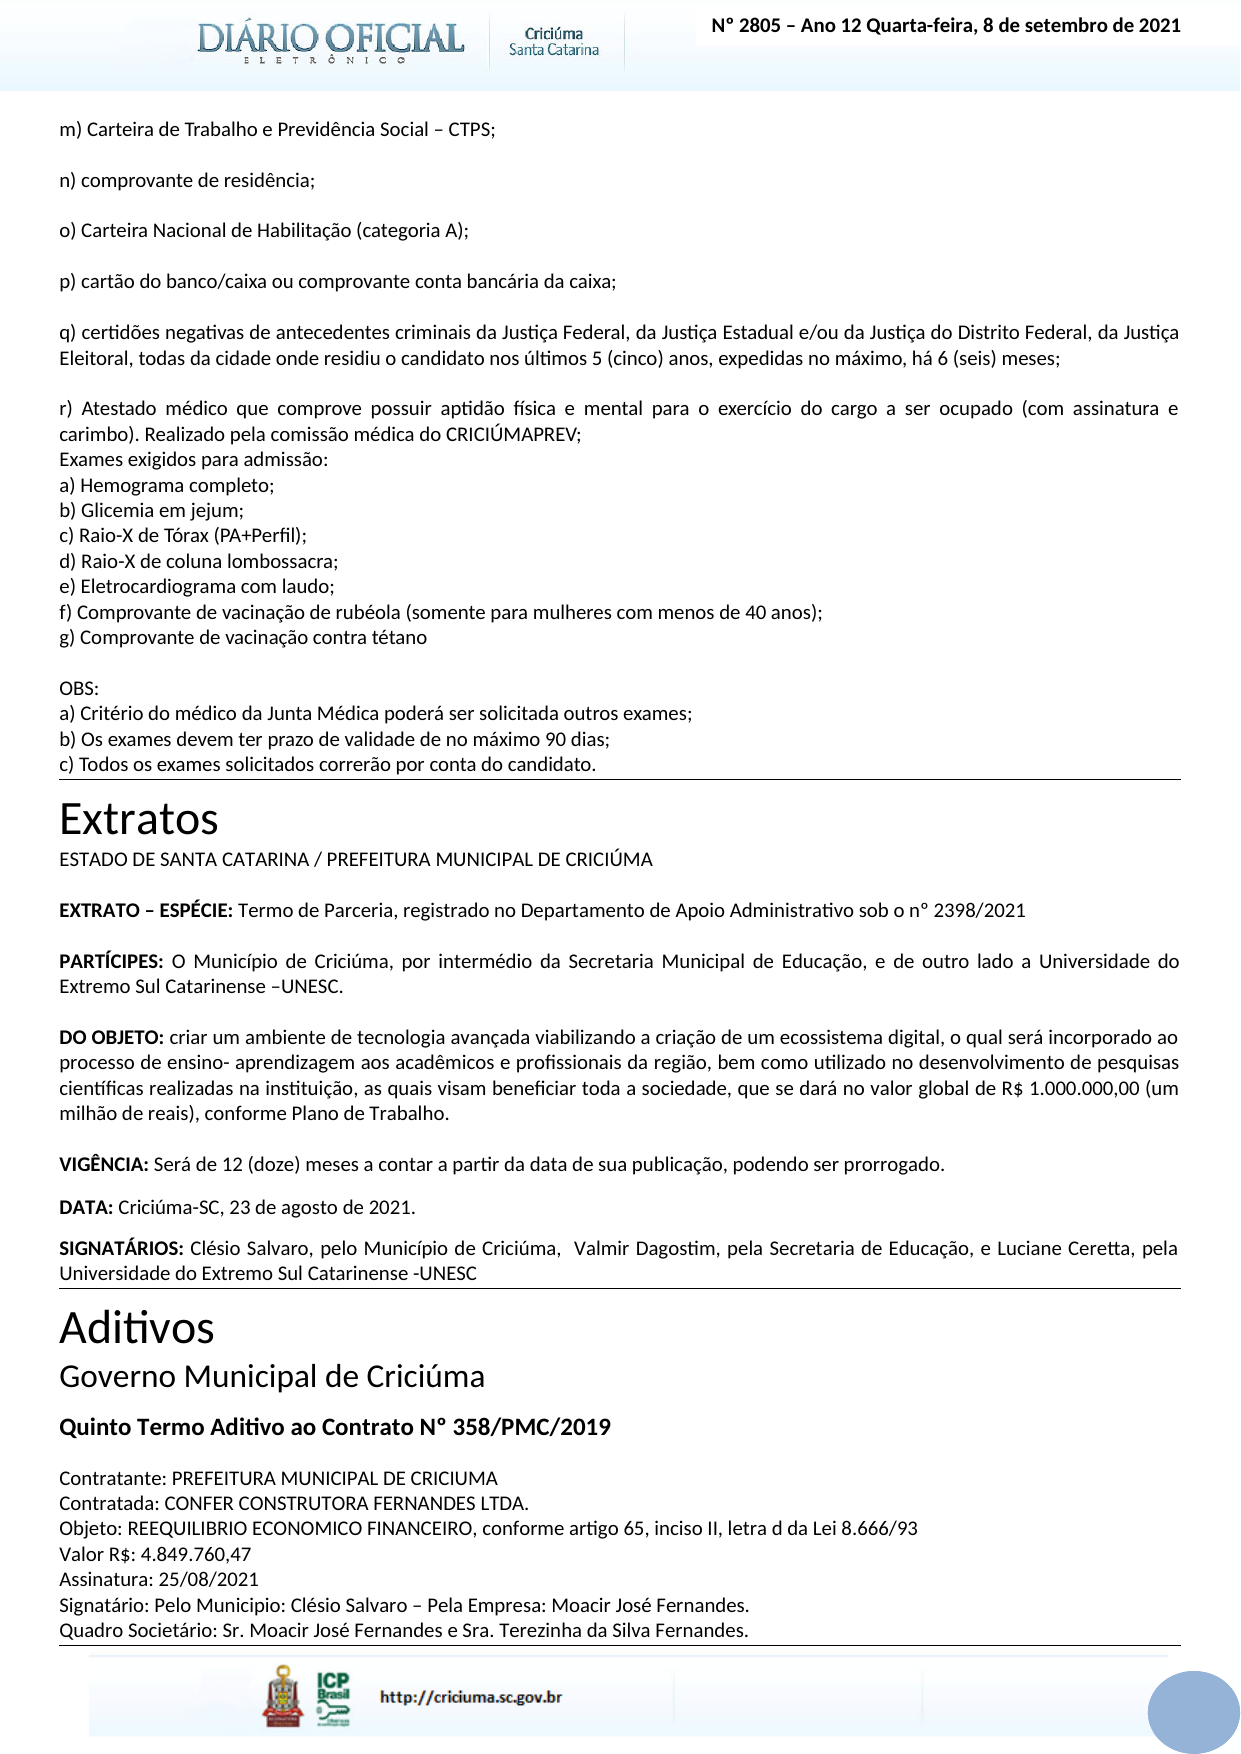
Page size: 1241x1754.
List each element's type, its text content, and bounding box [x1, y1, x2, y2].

text Quinto Termo Aditivo ao Contrato Nº 358/PMC/2019 [59, 1411, 1181, 1442]
text Quadro Societário: Sr. Moacir José Fernandes e Sra. Terezinha da Silva Fernandes. [59, 1617, 1181, 1645]
text n) comprovante de residência; [59, 167, 1181, 192]
text ESTADO DE SANTA CATARINA / PREFEITURA MUNICIPAL DE CRICIÚMA [59, 846, 1181, 872]
text c) Raio-X de Tórax (PA+Perfil); [59, 523, 1181, 548]
text EXTRATO – ESPÉCIE: Termo de Parceria, registrado no Departamento de Apoio Administrativo sob o nº 2398/2021 [59, 897, 1181, 922]
text Aditivos [59, 1297, 1181, 1355]
text Objeto: REEQUILIBRIO ECONOMICO FINANCEIRO, conforme artigo 65, inciso II, letra d da Lei 8.666/93 [59, 1516, 1181, 1541]
text m) Carteira de Trabalho e Previdência Social – CTPS; [59, 116, 1181, 141]
text o) Carteira Nacional de Habilitação (categoria A); [59, 218, 1181, 243]
text OBS: [59, 675, 1181, 701]
text f) Comprovante de vacinação de rubéola (somente para mulheres com menos de 40 anos); [59, 599, 1181, 624]
text Governo Municipal de Criciúma [59, 1355, 1181, 1396]
text c) Todos os exames solicitados correrão por conta do candidato. [59, 751, 1181, 779]
text q) certidões negativas de antecedentes criminais da Justiça Federal, da Justiça Estadual e/ou da Justiça do Distrito Federal, da Justiça Eleitoral, todas da cidade onde residiu o candidato nos últimos 5 (cinco) anos, expedidas no máximo, há 6 (seis) meses; [59, 319, 1181, 370]
text Assinatura: 25/08/2021 [59, 1566, 1181, 1592]
text DATA: Criciúma-SC, 23 de agosto de 2021. [59, 1194, 1181, 1220]
text PARTÍCIPES: O Município de Criciúma, por intermédio da Secretaria Municipal de Educação, e de outro lado a Universidade do Extremo Sul Catarinense –UNESC. [59, 948, 1181, 999]
text Exames exigidos para admissão: [59, 446, 1181, 472]
text Extratos [59, 788, 1181, 846]
text Signatário: Pelo Municipio: Clésio Salvaro – Pela Empresa: Moacir José Fernandes. [59, 1592, 1181, 1617]
text Contratante: PREFEITURA MUNICIPAL DE CRICIUMA [59, 1465, 1181, 1490]
text a) Critério do médico da Junta Médica poderá ser solicitada outros exames; [59, 701, 1181, 726]
text Contratada: CONFER CONSTRUTORA FERNANDES LTDA. [59, 1490, 1181, 1516]
text e) Eletrocardiograma com laudo; [59, 573, 1181, 599]
text b) Os exames devem ter prazo de validade de no máximo 90 dias; [59, 726, 1181, 751]
text r) Atestado médico que comprove possuir aptidão física e mental para o exercício do cargo a ser ocupado (com assinatura e carimbo). Realizado pela comissão médica do CRICIÚMAPREV; [59, 396, 1181, 446]
text b) Glicemia em jejum; [59, 497, 1181, 523]
text Valor R$: 4.849.760,47 [59, 1541, 1181, 1566]
text VIGÊNCIA: Será de 12 (doze) meses a contar a partir da data de sua publicação, podendo ser prorrogado. [59, 1151, 1181, 1177]
text a) Hemograma completo; [59, 472, 1181, 497]
text DO OBJETO: criar um ambiente de tecnologia avançada viabilizando a criação de um ecossistema digital, o qual será incorporado ao processo de ensino- aprendizagem aos acadêmicos e profissionais da região, bem como utilizado no desenvolvimento de pesquisas científicas realizadas na instituição, as quais visam beneficiar toda a sociedade, que se dará no valor global de R$ 1.000.000,00 (um milhão de reais), conforme Plano de Trabalho. [59, 1024, 1181, 1126]
text p) cartão do banco/caixa ou comprovante conta bancária da caixa; [59, 268, 1181, 294]
text g) Comprovante de vacinação contra tétano [59, 624, 1181, 650]
text SIGNATÁRIOS: Clésio Salvaro, pelo Município de Criciúma, Valmir Dagostim, pela Secretaria de Educação, e Luciane Ceretta, pela Universidade do Extremo Sul Catarinense -UNESC [59, 1235, 1181, 1288]
text d) Raio-X de coluna lombossacra; [59, 548, 1181, 573]
